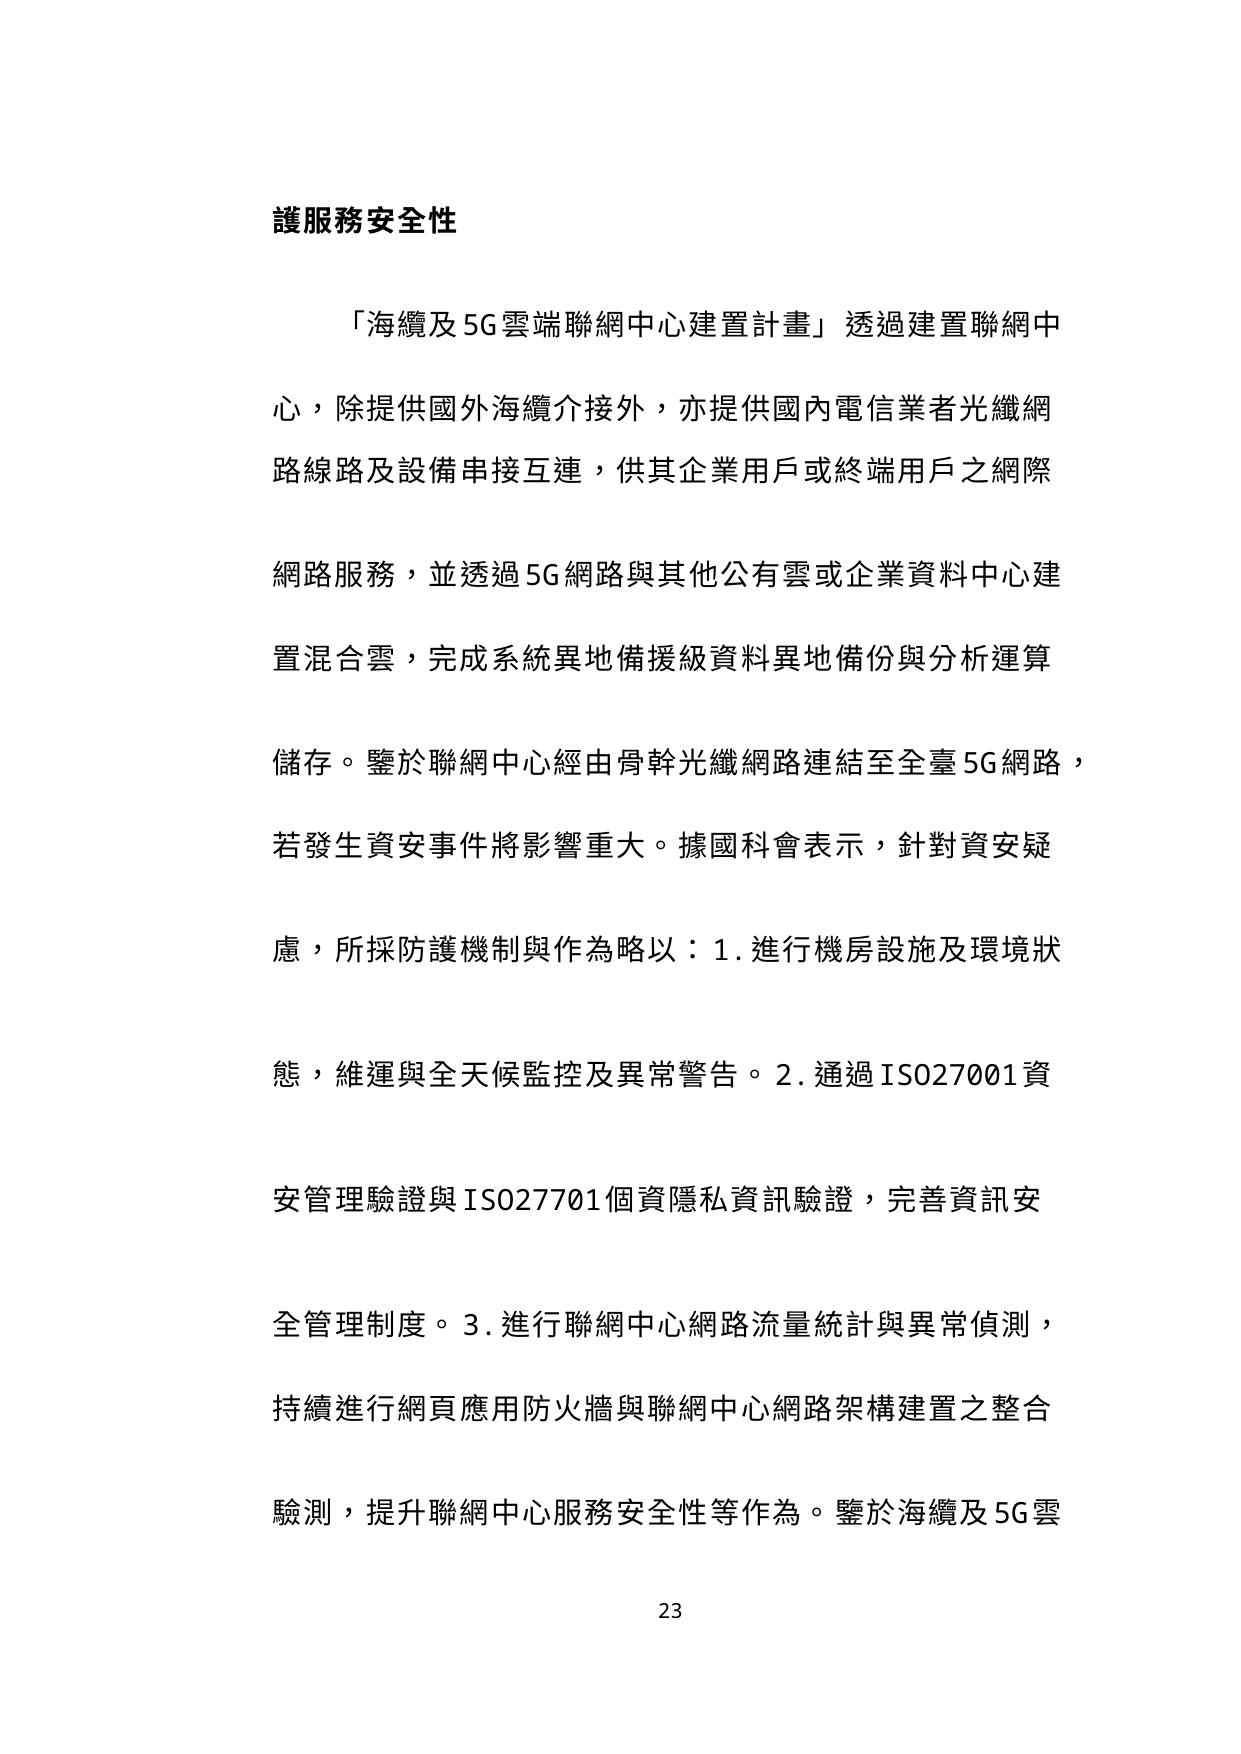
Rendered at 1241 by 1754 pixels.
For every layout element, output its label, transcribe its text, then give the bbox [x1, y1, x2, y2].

text 「海纜及5G雲端聯網中心建置計畫」透過建置聯網中心，除提供國外海纜介接外，亦提供國內電信業者光纖網路線路及設備串接互連，供其企業用戶或終端用戶之網際網路服務，並透過5G網路與其他公有雲或企業資料中心建置混合雲，完成系統異地備援級資料異地備份與分析運算儲存。鑒於聯網中心經由骨幹光纖網路連結至全臺5G網路，若發生資安事件將影響重大。據國科會表示，針對資安疑慮，所採防護機制與作為略以：1.進行機房設施及環境狀態，維運與全天候監控及異常警告。2.通過ISO27001資安管理驗證與ISO27701個資隱私資訊驗證，完善資訊安全管理制度。3.進行聯網中心網路流量統計與異常偵測，持續進行網頁應用防火牆與聯網中心網路架構建置之整合驗測，提升聯網中心服務安全性等作為。鑒於海纜及5G雲端聯網中心係我國國家及海纜內陸介接交換中心之重要節點，涉及整體國內外網路連結力與備援能力，允宜強化資安防護機制與提升防火牆能量，俾維護聯網中心服務安全性。 [266, 240, 1063, 1552]
text 護服務安全性 [236, 177, 1063, 240]
